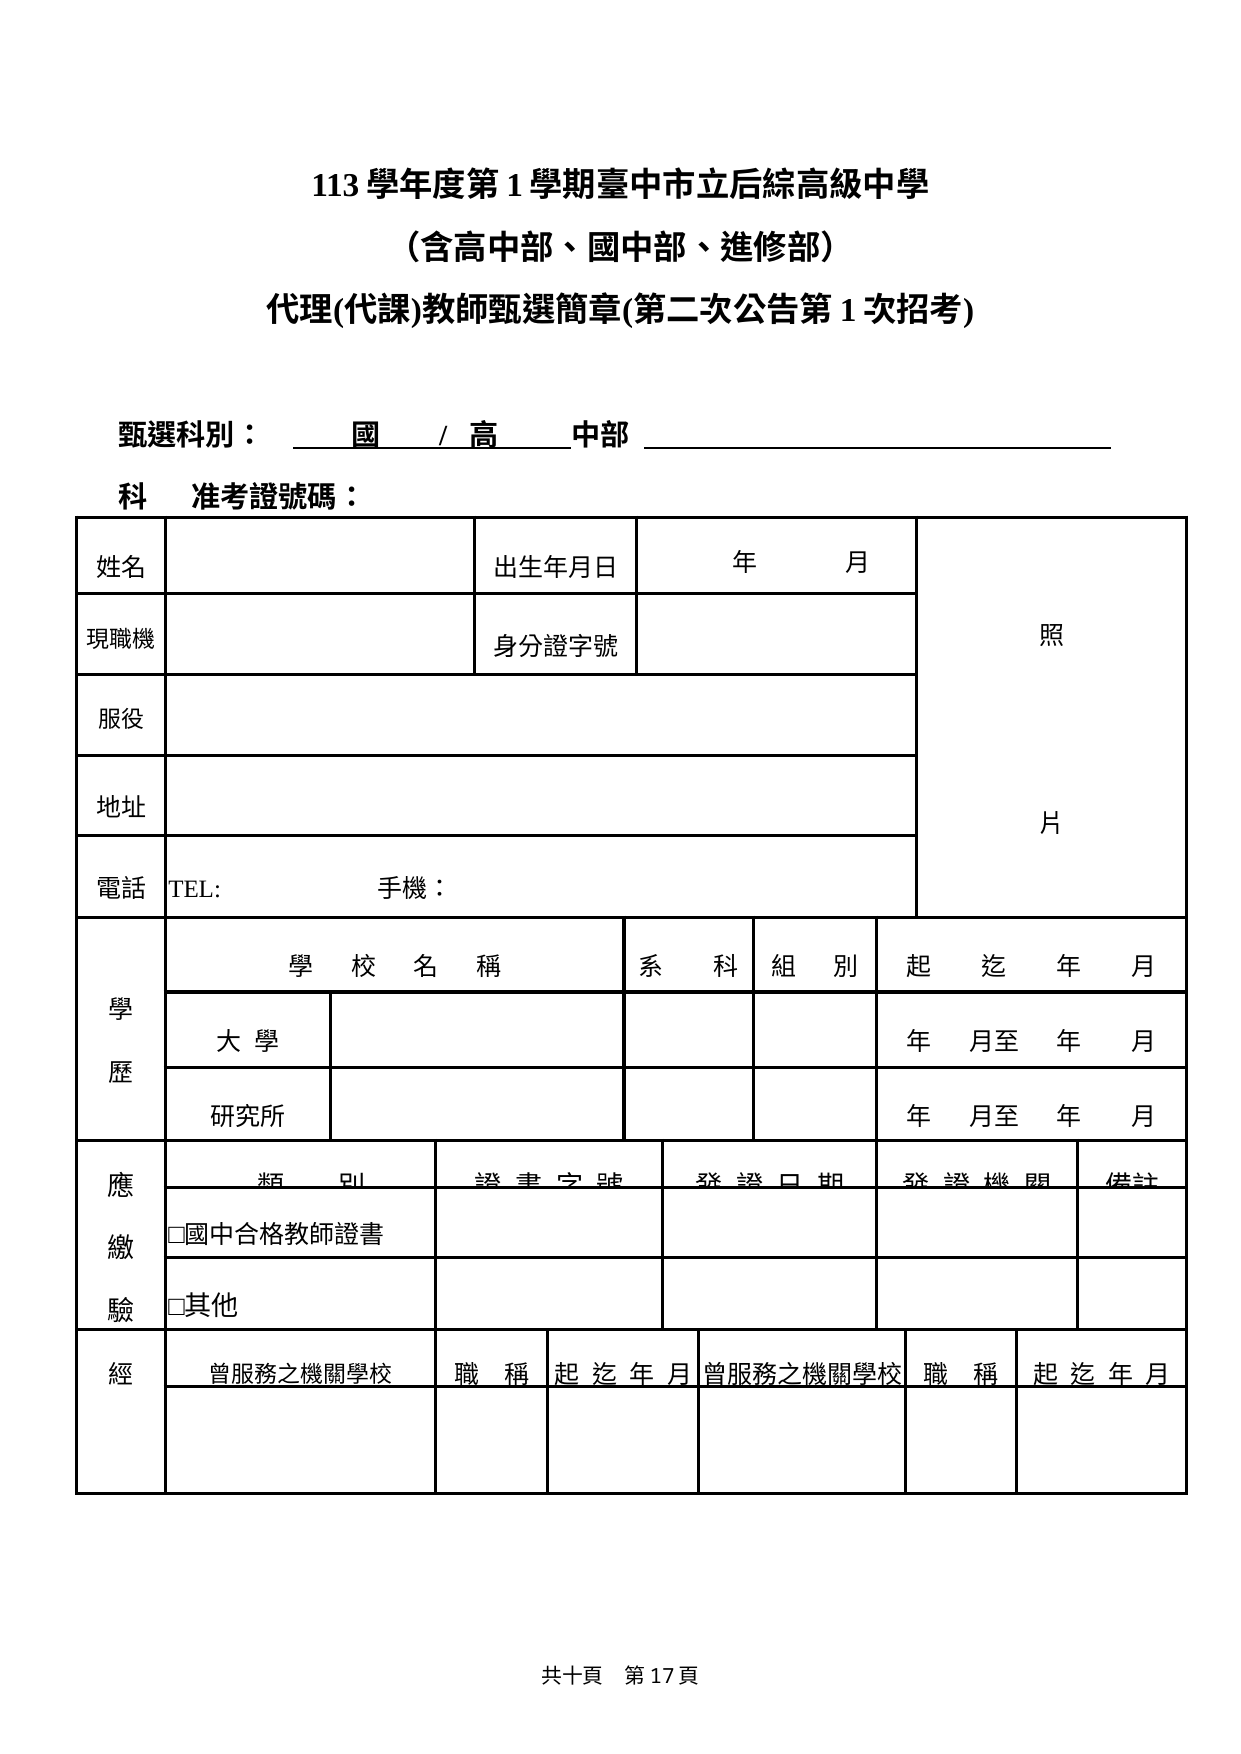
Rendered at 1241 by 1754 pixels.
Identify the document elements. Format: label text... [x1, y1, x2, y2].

table_cell [167, 1388, 434, 1492]
table_cell [437, 1259, 624, 1328]
table_cell [878, 1259, 1076, 1328]
table_cell [755, 1069, 875, 1139]
table_cell 學 校 名 稱 [167, 919, 622, 990]
table_header 年 月 日 [638, 519, 915, 592]
table_cell 曾服務之機關學校 [700, 1331, 904, 1385]
table_cell 服役 情形 [78, 676, 164, 754]
table_cell [755, 994, 875, 1066]
table_header [167, 519, 473, 592]
table_header 照 片 [918, 519, 1185, 916]
table_cell 職 稱 [437, 1331, 546, 1385]
table_cell [1018, 1388, 1185, 1492]
table_cell 電話 [78, 837, 164, 916]
table_cell 大 學 [167, 994, 329, 1066]
table_cell [437, 1189, 624, 1256]
table_cell 職 稱 [907, 1331, 1015, 1385]
table_cell [664, 1259, 875, 1328]
table_header 出生年月日 [476, 519, 635, 592]
table_cell 地址 [78, 757, 164, 833]
table_cell 研究所 [167, 1069, 329, 1139]
table_cell [1079, 1189, 1185, 1256]
text 代理(代課)教師甄選簡章(第二次公告第1次招考) [118, 266, 1122, 328]
text 113學年度第1學期臺中市立后綜高級中學 [118, 141, 1122, 203]
table_cell [624, 1259, 661, 1328]
table_cell 學 歷 [78, 919, 164, 1139]
table_cell 類 別 [167, 1142, 434, 1186]
table_cell 組 別 [755, 919, 875, 990]
table_cell 應 繳 驗 證 件 [78, 1142, 164, 1328]
table_cell 起 迄 年 月 [878, 919, 1185, 990]
table_cell 證 書 字 號 [437, 1142, 661, 1186]
table_cell [332, 1069, 622, 1139]
table_cell □其他 [167, 1259, 434, 1328]
table_cell [624, 1189, 661, 1256]
table_cell 系 科 [626, 919, 752, 990]
table_cell [907, 1388, 1015, 1492]
table_cell TEL: 手機： [167, 837, 915, 916]
table_cell [700, 1388, 904, 1492]
table_cell 經 歷 [78, 1331, 164, 1492]
table_cell [626, 994, 752, 1066]
table_header 姓名 [78, 519, 164, 592]
table_cell [878, 1189, 1076, 1256]
table_cell 起 迄 年 月 [1018, 1331, 1185, 1385]
table_cell 身分證字號 [476, 595, 635, 673]
table_cell [664, 1189, 875, 1256]
table_cell [167, 757, 915, 833]
table_cell [332, 994, 622, 1066]
table_cell [1079, 1259, 1185, 1328]
table_cell [437, 1388, 546, 1492]
table_cell [638, 595, 915, 673]
table_cell 曾服務之機關學校 [167, 1331, 434, 1385]
table_cell □免役 □役畢 □服役中 [167, 676, 915, 754]
table_cell 發 證 機 關 [878, 1142, 1076, 1186]
table_cell [549, 1388, 697, 1492]
table_cell [626, 1069, 752, 1139]
table_cell 現職機關學校 [78, 595, 164, 673]
table_cell 備註 [1079, 1142, 1185, 1186]
text （含高中部、國中部、進修部） [118, 203, 1122, 266]
table_cell 起 迄 年 月 [549, 1331, 697, 1385]
text 甄選科別： 國 / 高 中部 科 准考證號碼： [118, 391, 1122, 516]
table_cell [167, 595, 473, 673]
table_cell □國中合格教師證書 [167, 1189, 434, 1256]
table_cell 年 月至 年 月 [878, 994, 1185, 1066]
table_cell 年 月至 年 月 [878, 1069, 1185, 1139]
table_cell 發 證 日 期 [664, 1142, 875, 1186]
